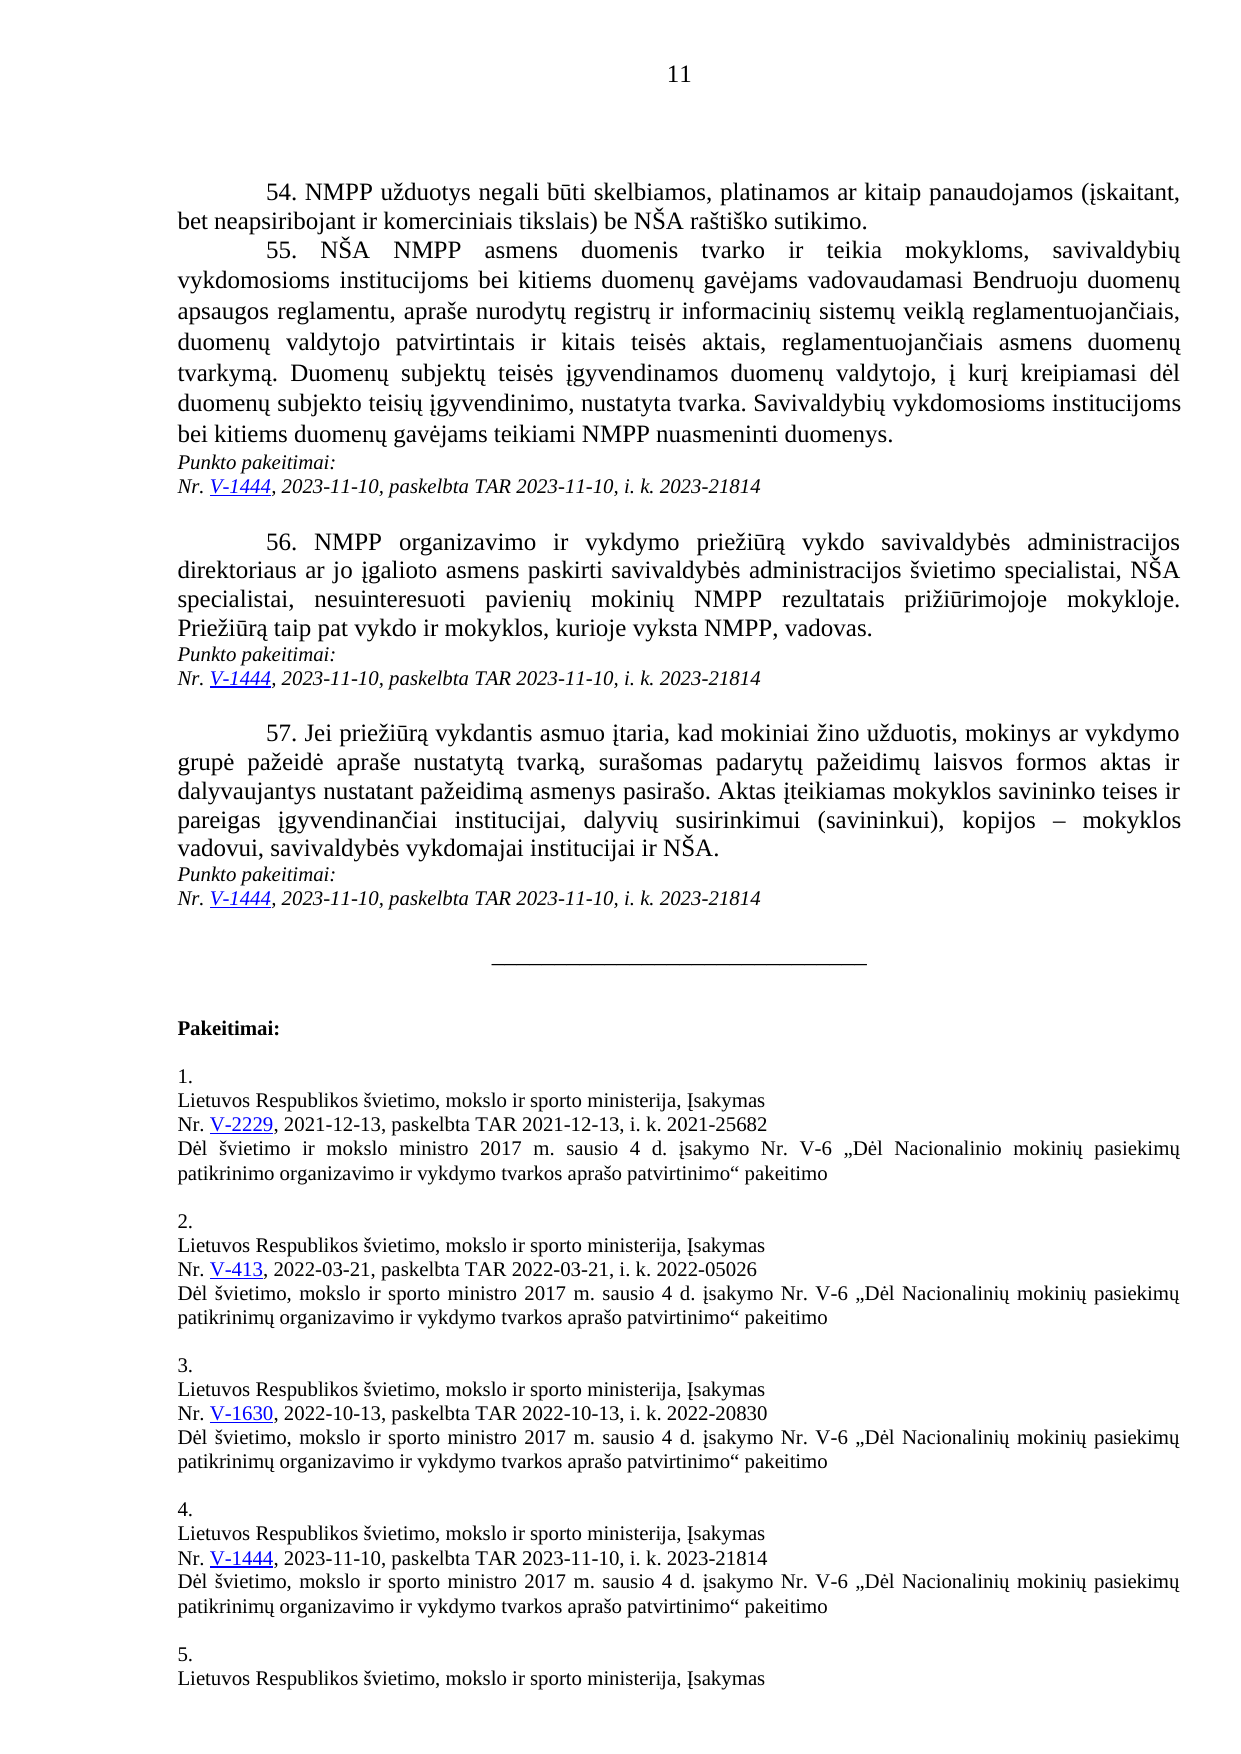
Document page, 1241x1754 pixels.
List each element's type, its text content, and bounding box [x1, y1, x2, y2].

text Nr. V-2229, 2021-12-13, paskelbta TAR 2021-12-13, i. k. 2021-25682 [177, 1112, 1181, 1136]
text Nr. V-1444, 2023-11-10, paskelbta TAR 2023-11-10, i. k. 2023-21814 [177, 666, 1181, 690]
text Nr. V-1444, 2023-11-10, paskelbta TAR 2023-11-10, i. k. 2023-21814 [177, 474, 1181, 498]
text Pakeitimai: [177, 1016, 1181, 1040]
text Punkto pakeitimai: [177, 862, 1181, 886]
text 57. Jei priežiūrą vykdantis asmuo įtaria, kad mokiniai žino užduotis, mokinys ar vykdymo grupė pažeidė apraše nustatytą tvarką, surašomas padarytų pažeidimų laisvos formos aktas ir dalyvaujantys nustatant pažeidimą asmenys pasirašo. Aktas įteikiamas mokyklos savininko teises ir pareigas įgyvendinančiai institucijai, dalyvių susirinkimui (savininkui), kopijos – mokyklos vadovui, savivaldybės vykdomajai institucijai ir NŠA. [177, 718, 1181, 862]
text 3. [177, 1353, 1181, 1377]
text Nr. V-1630, 2022-10-13, paskelbta TAR 2022-10-13, i. k. 2022-20830 [177, 1401, 1181, 1425]
text 55. NŠA NMPP asmens duomenis tvarko ir teikia mokykloms, savivaldybių vykdomosioms institucijoms bei kitiems duomenų gavėjams vadovaudamasi Bendruoju duomenų apsaugos reglamentu, apraše nurodytų registrų ir informacinių sistemų veiklą reglamentuojančiais, duomenų valdytojo patvirtintais ir kitais teisės aktais, reglamentuojančiais asmens duomenų tvarkymą. Duomenų subjektų teisės įgyvendinamos duomenų valdytojo, į kurį kreipiamasi dėl duomenų subjekto teisių įgyvendinimo, nustatyta tvarka. Savivaldybių vykdomosioms institucijoms bei kitiems duomenų gavėjams teikiami NMPP nuasmeninti duomenys. [177, 235, 1181, 448]
text Punkto pakeitimai: [177, 450, 1181, 474]
text 54. NMPP užduotys negali būti skelbiamos, platinamos ar kitaip panaudojamos (įskaitant, bet neapsiribojant ir komerciniais tikslais) be NŠA raštiško sutikimo. [177, 177, 1181, 235]
text Lietuvos Respublikos švietimo, mokslo ir sporto ministerija, Įsakymas [177, 1233, 1181, 1257]
text Dėl švietimo, mokslo ir sporto ministro 2017 m. sausio 4 d. įsakymo Nr. V-6 „Dėl Nacionalinių mokinių pasiekimų patikrinimų organizavimo ir vykdymo tvarkos aprašo patvirtinimo“ pakeitimo [177, 1425, 1181, 1473]
text Lietuvos Respublikos švietimo, mokslo ir sporto ministerija, Įsakymas [177, 1088, 1181, 1112]
text Dėl švietimo ir mokslo ministro 2017 m. sausio 4 d. įsakymo Nr. V-6 „Dėl Nacionalinio mokinių pasiekimų patikrinimo organizavimo ir vykdymo tvarkos aprašo patvirtinimo“ pakeitimo [177, 1136, 1181, 1184]
text Nr. V-1444, 2023-11-10, paskelbta TAR 2023-11-10, i. k. 2023-21814 [177, 1545, 1181, 1569]
text 56. NMPP organizavimo ir vykdymo priežiūrą vykdo savivaldybės administracijos direktoriaus ar jo įgalioto asmens paskirti savivaldybės administracijos švietimo specialistai, NŠA specialistai, nesuinteresuoti pavienių mokinių NMPP rezultatais prižiūrimojoje mokykloje. Priežiūrą taip pat vykdo ir mokyklos, kurioje vyksta NMPP, vadovas. [177, 527, 1181, 642]
text Dėl švietimo, mokslo ir sporto ministro 2017 m. sausio 4 d. įsakymo Nr. V-6 „Dėl Nacionalinių mokinių pasiekimų patikrinimų organizavimo ir vykdymo tvarkos aprašo patvirtinimo“ pakeitimo [177, 1281, 1181, 1329]
text 5. [177, 1642, 1181, 1666]
text Punkto pakeitimai: [177, 642, 1181, 666]
text 1. [177, 1064, 1181, 1088]
text Nr. V-1444, 2023-11-10, paskelbta TAR 2023-11-10, i. k. 2023-21814 [177, 886, 1181, 910]
text 2. [177, 1208, 1181, 1233]
text 4. [177, 1497, 1181, 1521]
text Lietuvos Respublikos švietimo, mokslo ir sporto ministerija, Įsakymas [177, 1377, 1181, 1401]
text ______________________________ [177, 939, 1181, 968]
text Lietuvos Respublikos švietimo, mokslo ir sporto ministerija, Įsakymas [177, 1521, 1181, 1545]
text Nr. V-413, 2022-03-21, paskelbta TAR 2022-03-21, i. k. 2022-05026 [177, 1257, 1181, 1281]
text Lietuvos Respublikos švietimo, mokslo ir sporto ministerija, Įsakymas [177, 1666, 1181, 1690]
text Dėl švietimo, mokslo ir sporto ministro 2017 m. sausio 4 d. įsakymo Nr. V-6 „Dėl Nacionalinių mokinių pasiekimų patikrinimų organizavimo ir vykdymo tvarkos aprašo patvirtinimo“ pakeitimo [177, 1569, 1181, 1618]
